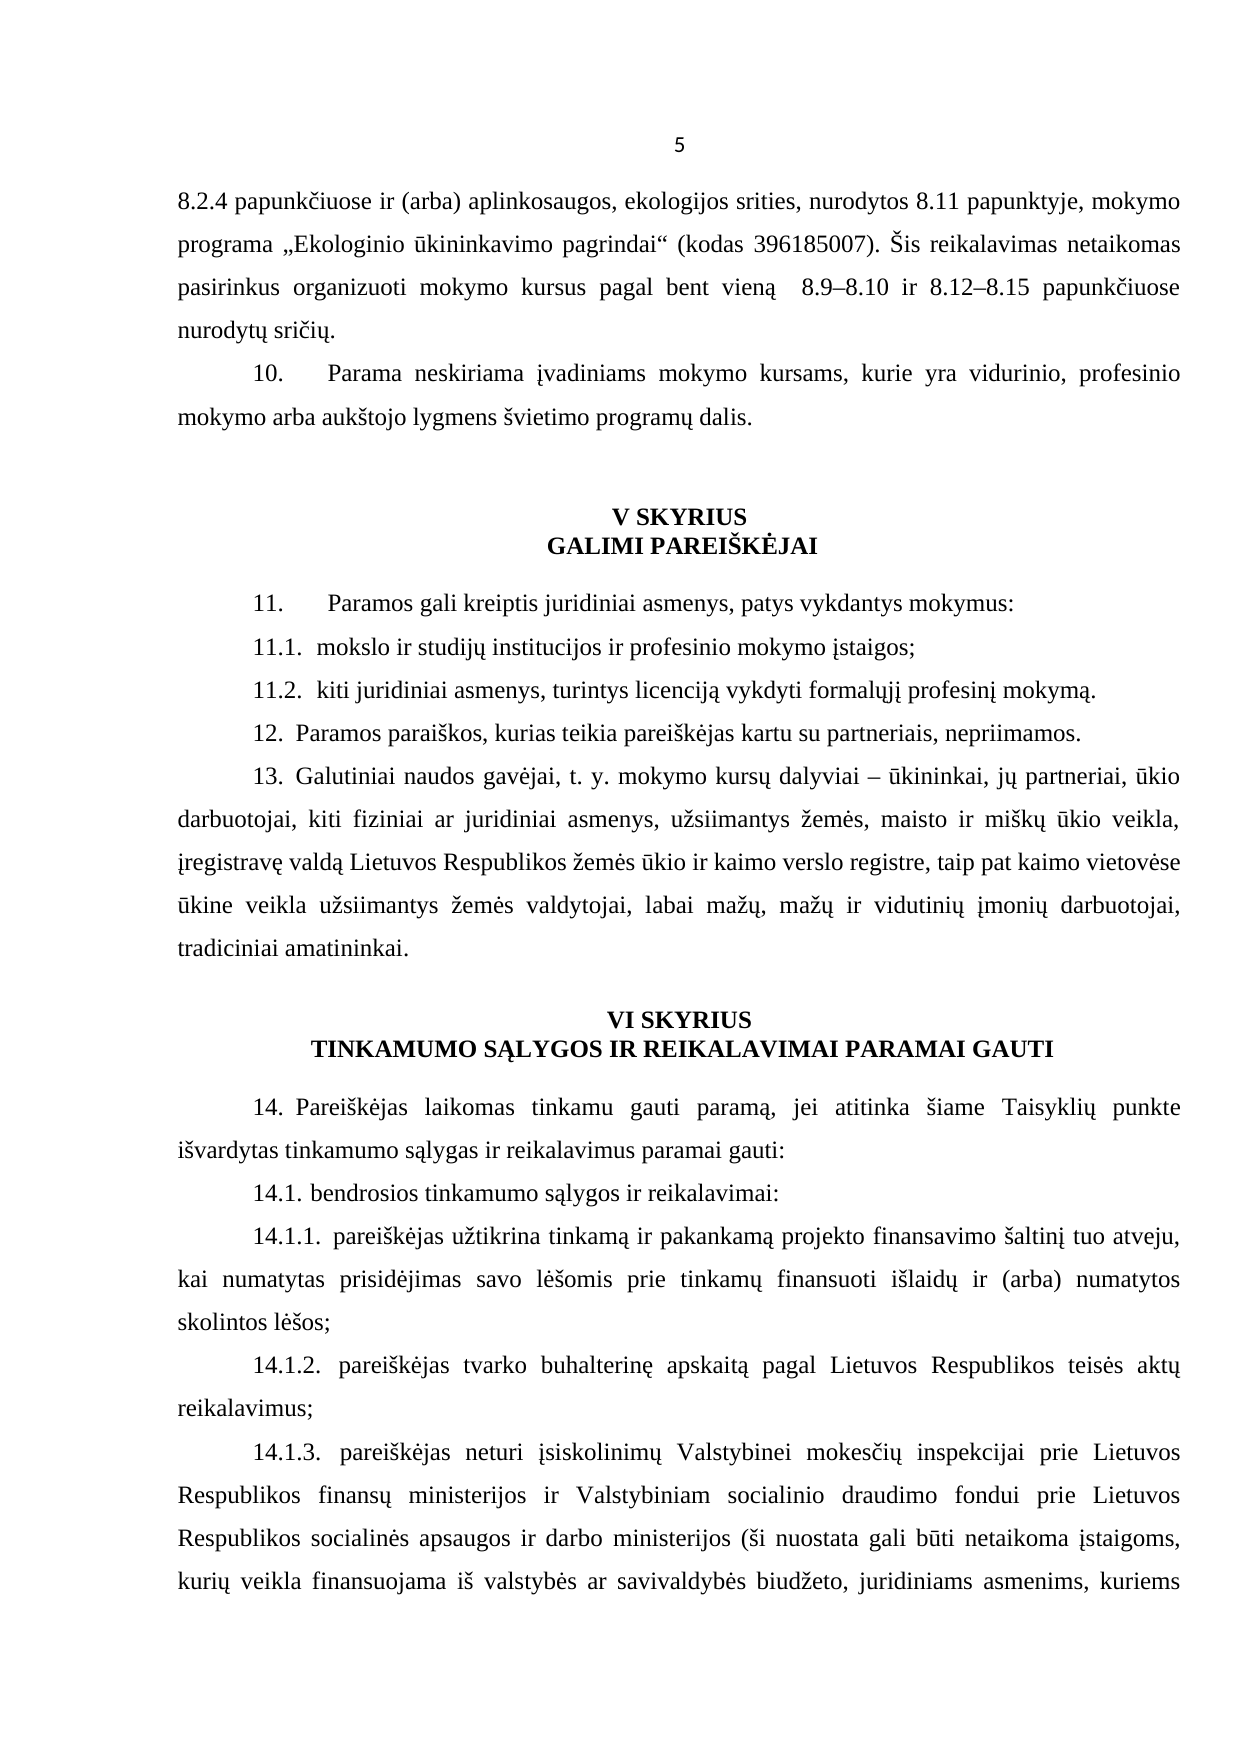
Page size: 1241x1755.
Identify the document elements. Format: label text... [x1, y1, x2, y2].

text 10. Parama neskiriama įvadiniams mokymo kursams, kurie yra vidurinio, profesinio mokymo arba aukštojo lygmens švietimo programų dalis. [177, 358, 1181, 430]
text 11.1. mokslo ir studijų institucijos ir profesinio mokymo įstaigos; [252, 632, 1181, 660]
text 11.2. kiti juridiniai asmenys, turintys licenciją vykdyti formalųjį profesinį mokymą. [177, 675, 1181, 703]
text V SKYRIUS [177, 502, 1181, 531]
text 14. Pareiškėjas laikomas tinkamu gauti paramą, jei atitinka šiame Taisyklių punkte išvardytas tinkamumo sąlygas ir reikalavimus paramai gauti: [177, 1092, 1181, 1163]
text 8.2.4 papunkčiuose ir (arba) aplinkosaugos, ekologijos srities, nurodytos 8.11 papunktyje, mokymo programa „Ekologinio ūkininkavimo pagrindai“ (kodas 396185007). Šis reikalavimas netaikomas pasirinkus organizuoti mokymo kursus pagal bent vieną 8.9–8.10 ir 8.12–8.15 papunkčiuose nurodytų sričių. [177, 186, 1181, 344]
text 14.1.3. pareiškėjas neturi įsiskolinimų Valstybinei mokesčių inspekcijai prie Lietuvos Respublikos finansų ministerijos ir Valstybiniam socialinio draudimo fondui prie Lietuvos Respublikos socialinės apsaugos ir darbo ministerijos (ši nuostata gali būti netaikoma įstaigoms, kurių veikla finansuojama iš valstybės ar savivaldybės biudžeto, juridiniams asmenims, kuriems [177, 1437, 1181, 1595]
text VI SKYRIUS [177, 1005, 1181, 1034]
text TINKAMUMO SĄLYGOS IR REIKALAVIMAI PARAMAI GAUTI [177, 1034, 1181, 1063]
text 14.1.1. pareiškėjas užtikrina tinkamą ir pakankamą projekto finansavimo šaltinį tuo atveju, kai numatytas prisidėjimas savo lėšomis prie tinkamų finansuoti išlaidų ir (arba) numatytos skolintos lėšos; [177, 1221, 1181, 1336]
text 13. Galutiniai naudos gavėjai, t. y. mokymo kursų dalyviai – ūkininkai, jų partneriai, ūkio darbuotojai, kiti fiziniai ar juridiniai asmenys, užsiimantys žemės, maisto ir miškų ūkio veikla, įregistravę valdą Lietuvos Respublikos žemės ūkio ir kaimo verslo registre, taip pat kaimo vietovėse ūkine veikla užsiimantys žemės valdytojai, labai mažų, mažų ir vidutinių įmonių darbuotojai, tradiciniai amatininkai. [177, 761, 1181, 962]
text GALIMI PAREIŠKĖJAI [177, 531, 1181, 560]
text 14.1. bendrosios tinkamumo sąlygos ir reikalavimai: [252, 1178, 1181, 1207]
text 11. Paramos gali kreiptis juridiniai asmenys, patys vykdantys mokymus: [177, 588, 1181, 617]
text 12. Paramos paraiškos, kurias teikia pareiškėjas kartu su partneriais, nepriimamos. [177, 718, 1181, 747]
text 14.1.2. pareiškėjas tvarko buhalterinę apskaitą pagal Lietuvos Respublikos teisės aktų reikalavimus; [177, 1350, 1181, 1422]
